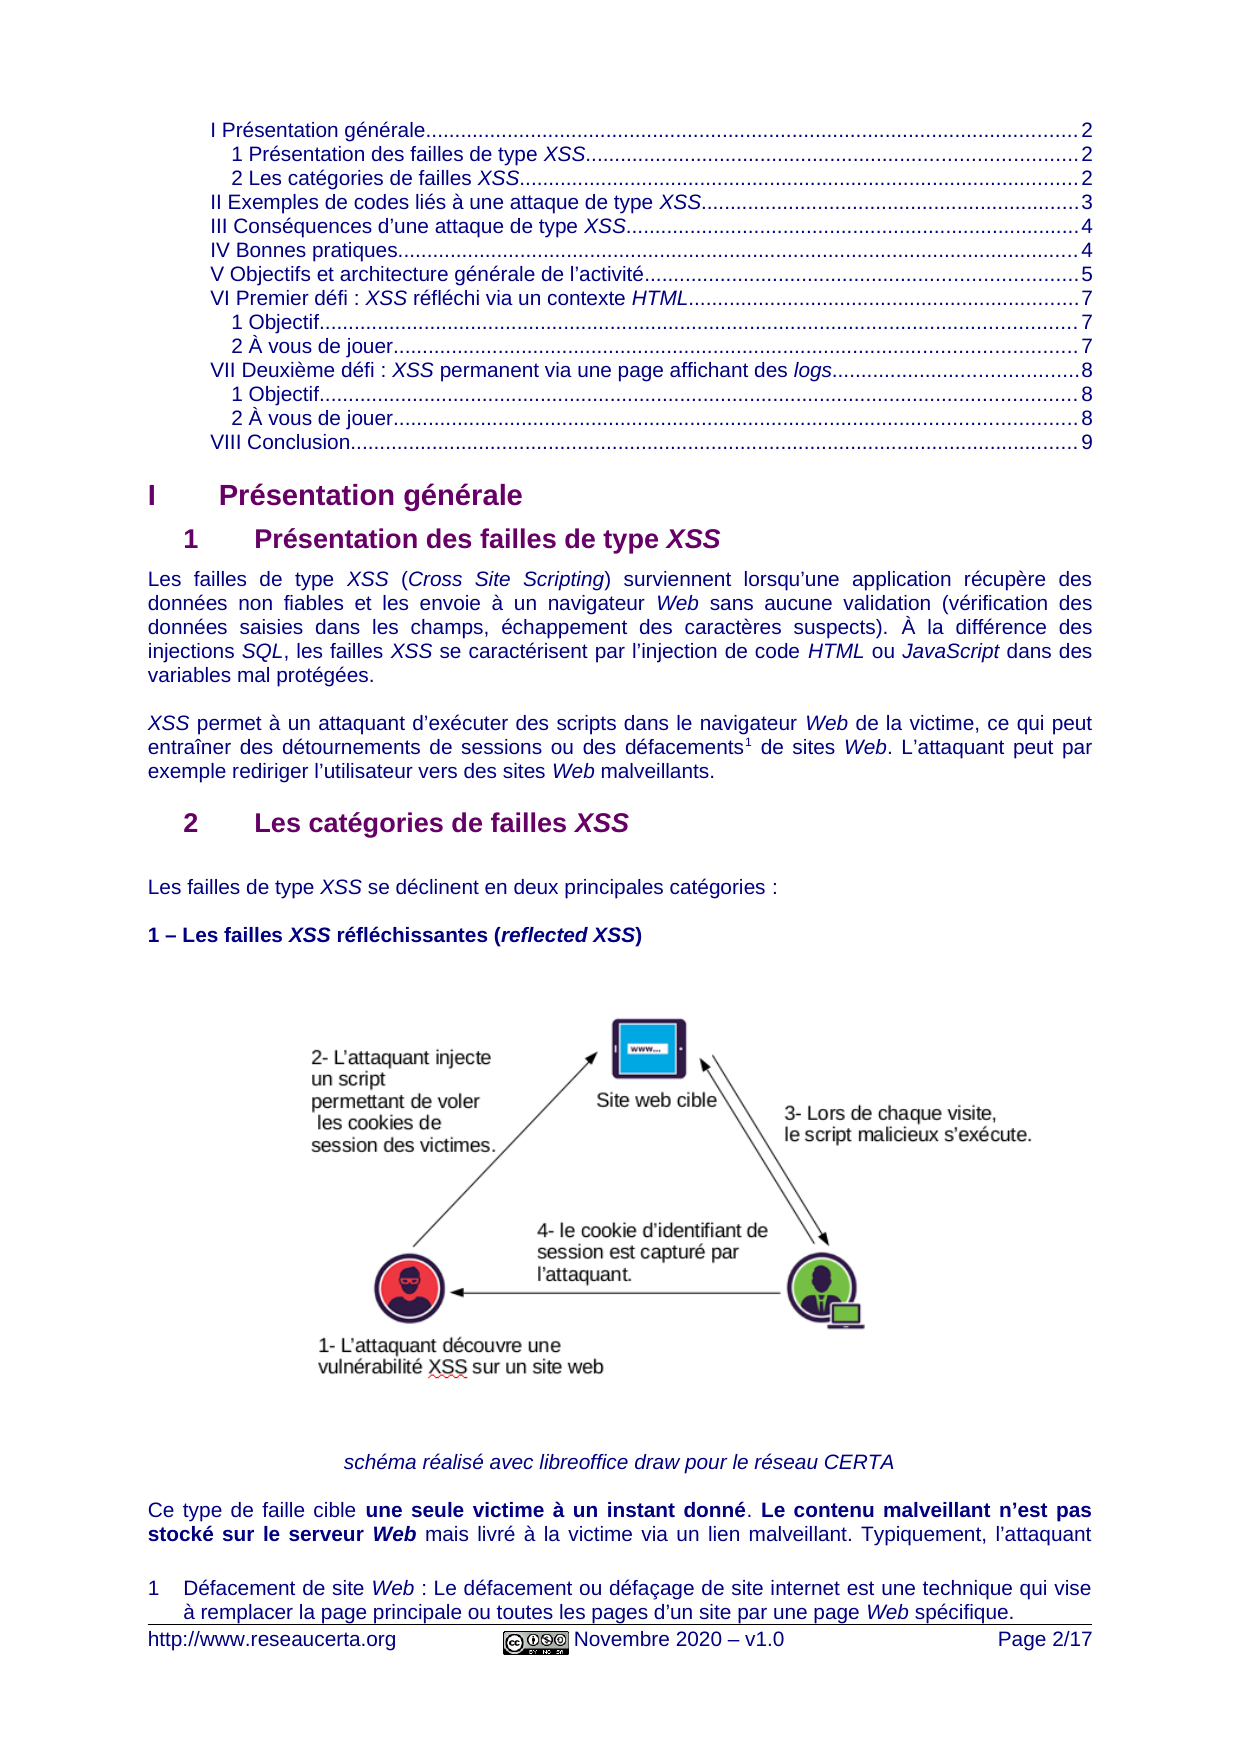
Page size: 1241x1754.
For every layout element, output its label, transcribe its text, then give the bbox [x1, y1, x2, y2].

text XSS permet à un attaquant d’exécuter des scripts dans le navigateur Web de la victime, ce qui peut entraîner des détournements de sessions ou des défacements de sites Web. L’attaquant peut par exemple rediriger l’utilisateur vers des sites Web malveillants. [148, 711, 1092, 783]
text 2 À vous de jouer 7 [231, 334, 1092, 358]
text V Objectifs et architecture générale de l’activité 5 [210, 262, 1092, 286]
text schéma réalisé avec libreoffice draw pour le réseau CERTA [148, 1449, 1092, 1473]
text II Exemples de codes liés à une attaque de type XSS 3 [210, 190, 1092, 214]
picture [297, 1006, 1040, 1396]
text III Conséquences d’une attaque de type XSS 4 [210, 214, 1092, 238]
text Ce type de faille cible une seule victime à un instant donné. Le contenu malveillant n’est pas stocké sur le serveur Web mais livré à la victime via un lien malveillant. Typiquement, l’attaquant [148, 1497, 1092, 1545]
text 2 Les catégories de failles XSS 2 [231, 166, 1092, 190]
text 1 Objectif 8 [231, 382, 1092, 406]
text VII Deuxième défi : XSS permanent via une page affichant des logs 8 [210, 358, 1092, 382]
text VIII Conclusion 9 [210, 429, 1092, 453]
text 1 Objectif 7 [231, 310, 1092, 334]
subtitle Présentation générale [148, 477, 1092, 511]
text Les failles de type XSS se déclinent en deux principales catégories : [148, 874, 1092, 898]
text Défacement de site Web : Le défacement ou défaçage de site internet est une technique qui vise à remplacer la page principale ou toutes les pages d’un site par une page Web spécifique. [148, 1576, 1092, 1623]
picture [503, 1631, 569, 1655]
text IV Bonnes pratiques 4 [210, 238, 1092, 262]
text 1 Présentation des failles de type XSS 2 [231, 142, 1092, 166]
text I Présentation générale 2 [210, 118, 1092, 142]
text 1 – Les failles XSS réfléchissantes (reflected XSS) [148, 922, 1092, 946]
subtitle Les catégories de failles XSS [183, 807, 1092, 838]
text 2 À vous de jouer 8 [231, 406, 1092, 429]
text Les failles de type XSS (Cross Site Scripting) surviennent lorsqu’une application récupère des données non fiables et les envoie à un navigateur Web sans aucune validation (vérification des données saisies dans les champs, échappement des caractères suspects). À la différence des injections SQL, les failles XSS se caractérisent par l’injection de code HTML ou JavaScript dans des variables mal protégées. [148, 567, 1092, 687]
subtitle Présentation des failles de type XSS [183, 523, 1092, 555]
text VI Premier défi : XSS réfléchi via un contexte HTML 7 [210, 286, 1092, 310]
